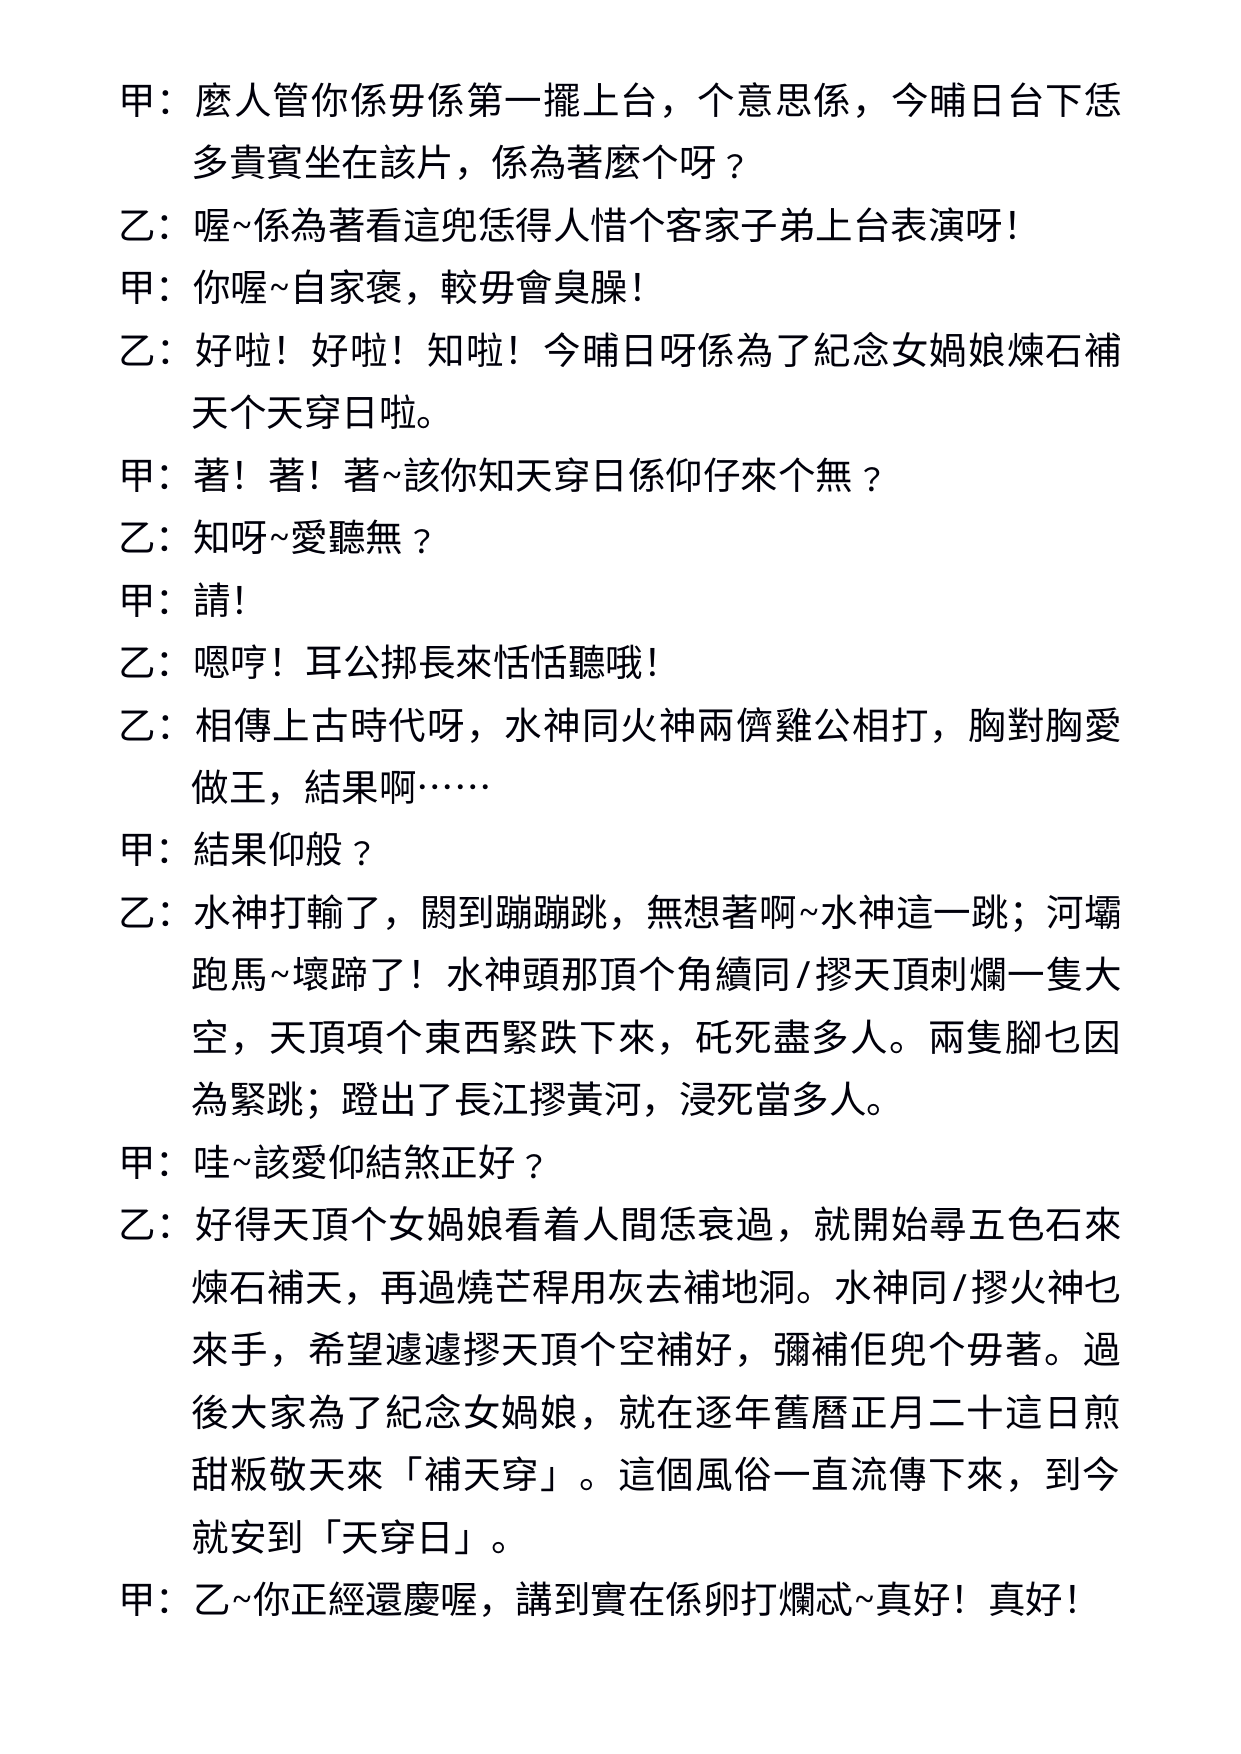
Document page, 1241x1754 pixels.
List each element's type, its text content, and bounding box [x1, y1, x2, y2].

text 乙：水神打輸了，閼到蹦蹦跳，無想著啊~水神這一跳；河壩跑馬~壞蹄了！水神頭那頂个角續同/摎天頂刺爛一隻大空，天頂項个東西緊跌下來，矺死盡多人。兩隻腳乜因為緊跳；蹬出了長江摎黃河，浸死當多人。 [118, 883, 1122, 1125]
text 乙：相傳上古時代呀，水神同火神兩儕雞公相打，胸對胸愛做王，結果啊…… [118, 696, 1122, 812]
text 乙：嗯哼！耳公挷長來恬恬聽哦！ [118, 633, 1122, 687]
text 乙：喔~係為著看這兜恁得人惜个客家子弟上台表演呀！ [118, 196, 1122, 250]
text 乙：好啦！好啦！知啦！今晡日呀係為了紀念女媧娘煉石補天个天穿日啦。 [118, 321, 1122, 437]
text 甲：著！著！著~該你知天穿日係仰仔來个無﹖ [118, 446, 1122, 500]
text 甲：麼人管你係毋係第一擺上台，个意思係，今晡日台下恁多貴賓坐在該片，係為著麼个呀﹖ [118, 71, 1122, 187]
text 甲：你喔~自家褒，較毋會臭臊！ [118, 258, 1122, 313]
text 乙：好得天頂个女媧娘看着人間恁衰過，就開始尋五色石來煉石補天，再過燒芒稈用灰去補地洞。水神同/摎火神乜來手，希望遽遽摎天頂个空補好，彌補佢兜个毋著。過後大家為了紀念女媧娘，就在逐年舊曆正月二十這日煎甜粄敬天來「補天穿」。這個風俗一直流傳下來，到今就安到「天穿日」。 [118, 1195, 1122, 1562]
text 甲：哇~該愛仰結煞正好﹖ [118, 1133, 1122, 1187]
text 甲：請！ [118, 571, 1122, 625]
text 甲：結果仰般﹖ [118, 820, 1122, 875]
text 甲：乙~你正經還慶喔，講到實在係卵打爛忒~真好！真好！ [118, 1570, 1122, 1624]
text 乙：知呀~愛聽無﹖ [118, 508, 1122, 563]
